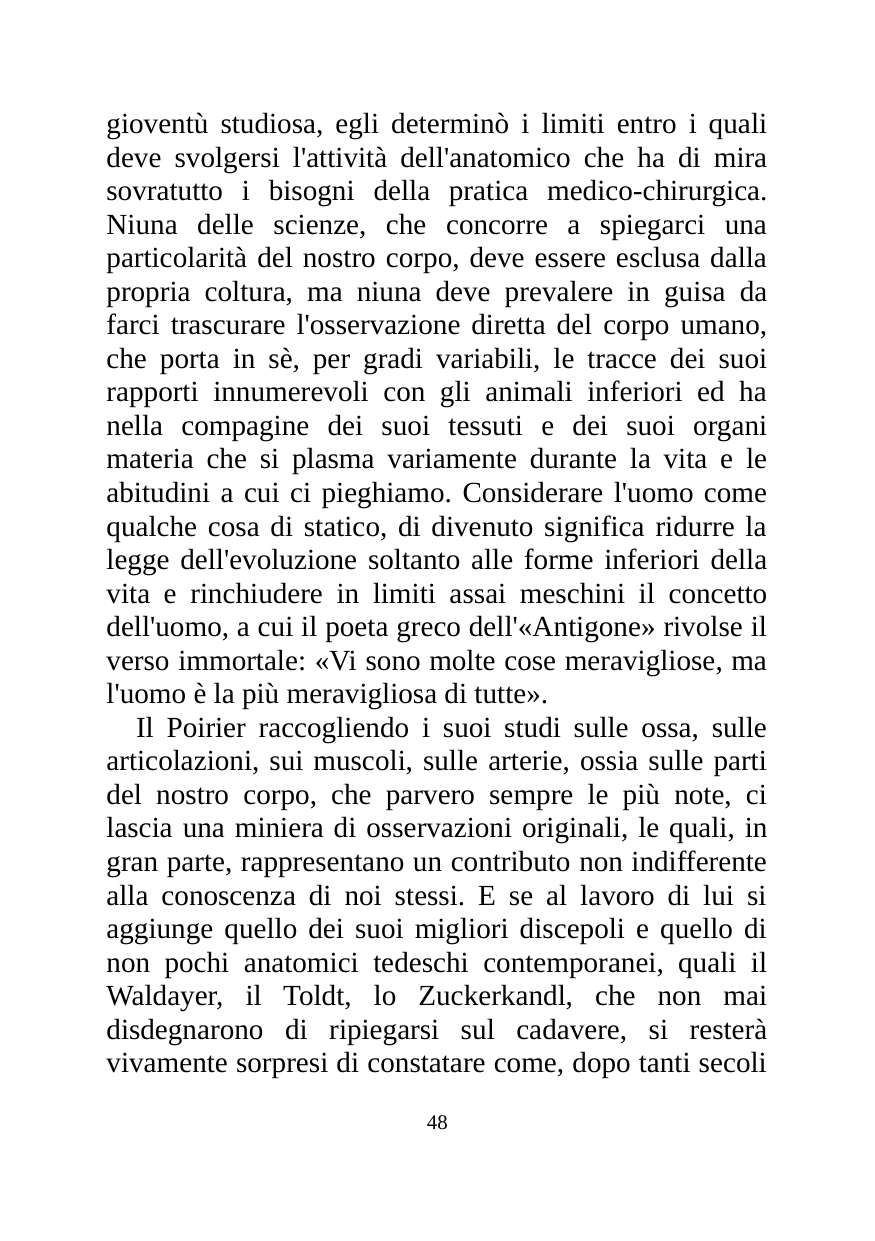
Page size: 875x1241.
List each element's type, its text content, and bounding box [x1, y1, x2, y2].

text Il Poirier raccogliendo i suoi studi sulle ossa, sulle articolazioni, sui muscoli, sulle arterie, ossia sulle parti del nostro corpo, che parvero sempre le più note, ci lascia una miniera di osservazioni originali, le quali, in gran parte, rappresentano un contributo non indifferente alla conoscenza di noi stessi. E se al lavoro di lui si aggiunge quello dei suoi migliori discepoli e quello di non pochi anatomici tedeschi contemporanei, quali il Waldayer, il Toldt, lo Zuckerkandl, che non mai disdegnarono di ripiegarsi sul cadavere, si resterà vivamente sorpresi di constatare come, dopo tanti secoli [106, 710, 768, 1079]
text gioventù studiosa, egli determinò i limiti entro i quali deve svolgersi l'attività dell'anatomico che ha di mira sovratutto i bisogni della pratica medico-chirurgica. Niuna delle scienze, che concorre a spiegarci una particolarità del nostro corpo, deve essere esclusa dalla propria coltura, ma niuna deve prevalere in guisa da farci trascurare l'osservazione diretta del corpo umano, che porta in sè, per gradi variabili, le tracce dei suoi rapporti innumerevoli con gli animali inferiori ed ha nella compagine dei suoi tessuti e dei suoi organi materia che si plasma variamente durante la vita e le abitudini a cui ci pieghiamo. Considerare l'uomo come qualche cosa di statico, di divenuto significa ridurre la legge dell'evoluzione soltanto alle forme inferiori della vita e rinchiudere in limiti assai meschini il concetto dell'uomo, a cui il poeta greco dell'«Antigone» rivolse il verso immortale: «Vi sono molte cose meravigliose, ma l'uomo è la più meravigliosa di tutte». [106, 106, 768, 710]
